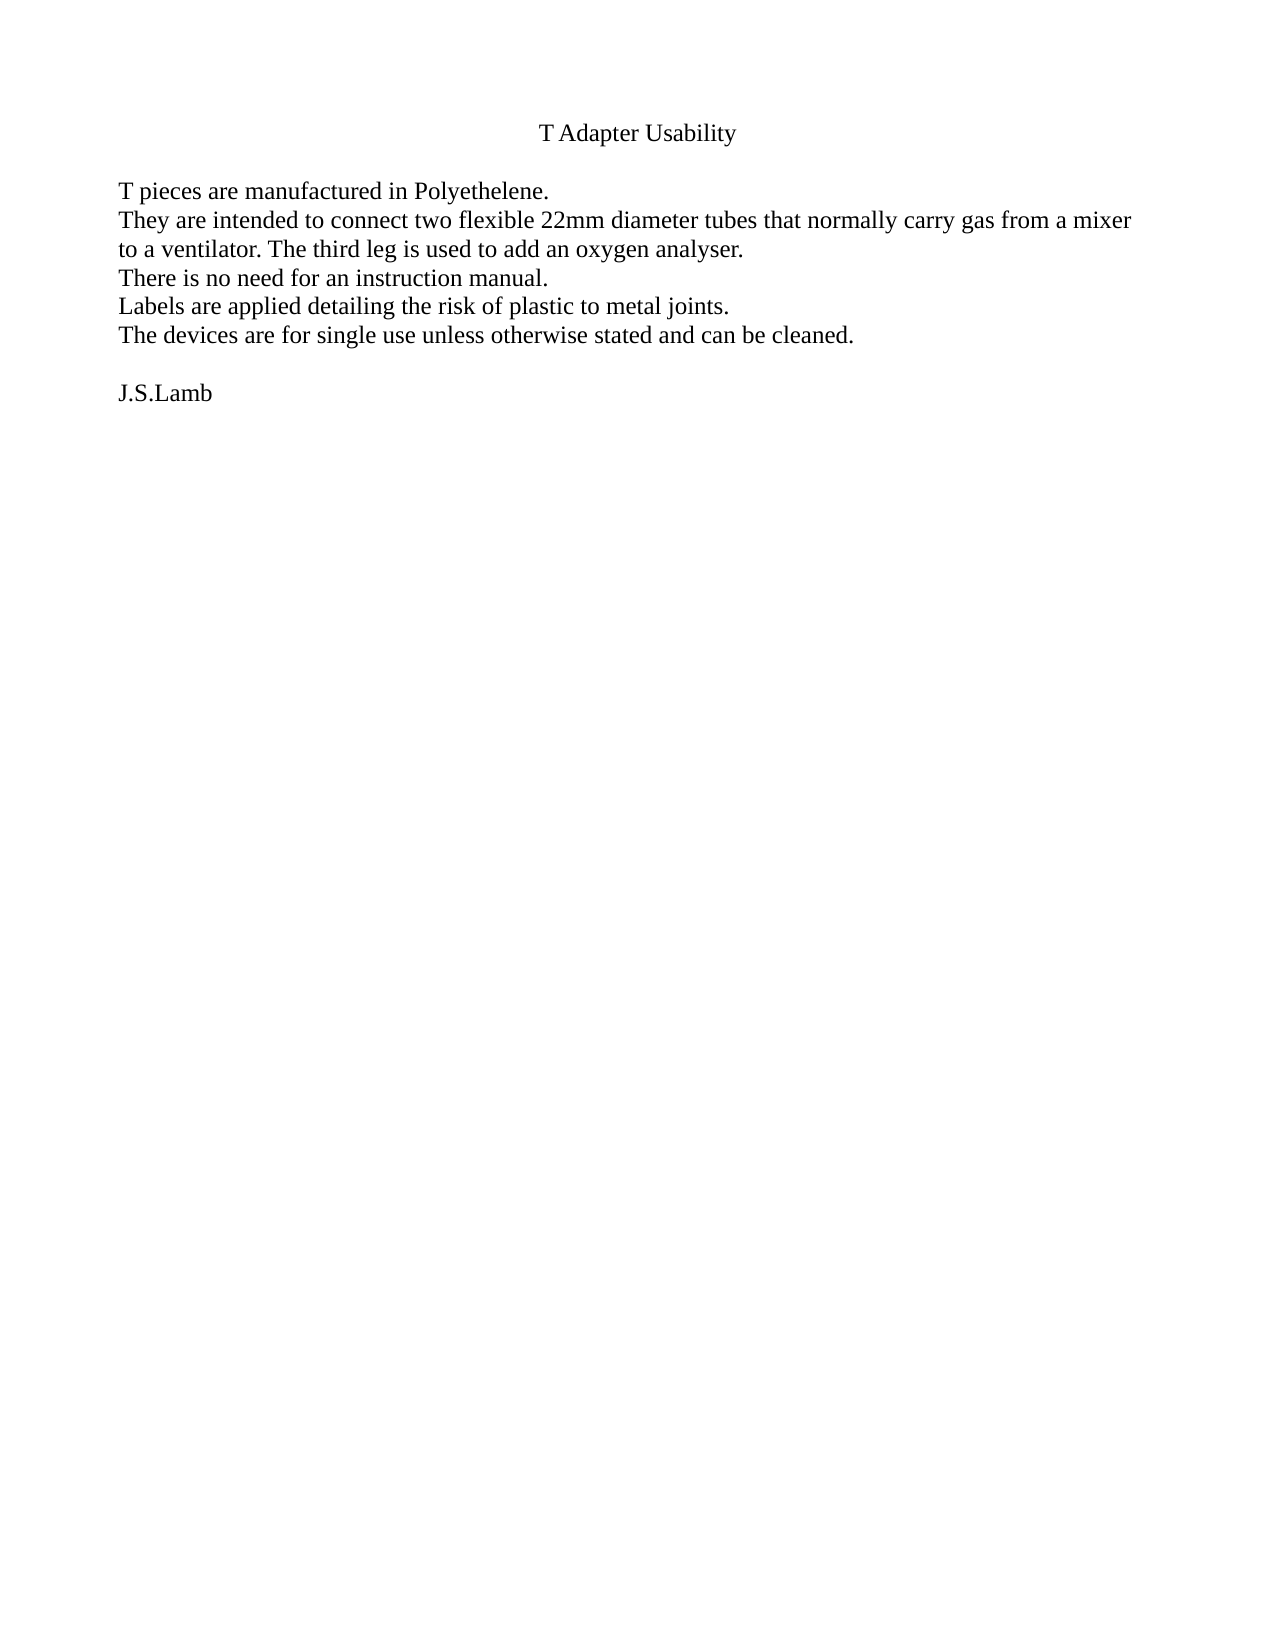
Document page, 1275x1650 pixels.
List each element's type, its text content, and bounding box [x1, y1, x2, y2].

text J.S.Lamb [118, 378, 1157, 406]
text The devices are for single use unless otherwise stated and can be cleaned. [118, 320, 1157, 349]
text T pieces are manufactured in Polyethelene. [118, 176, 1157, 205]
text They are intended to connect two flexible 22mm diameter tubes that normally carry gas from a mixer to a ventilator. The third leg is used to add an oxygen analyser. [118, 205, 1157, 263]
text There is no need for an instruction manual. [118, 263, 1157, 291]
text Labels are applied detailing the risk of plastic to metal joints. [118, 291, 1157, 320]
